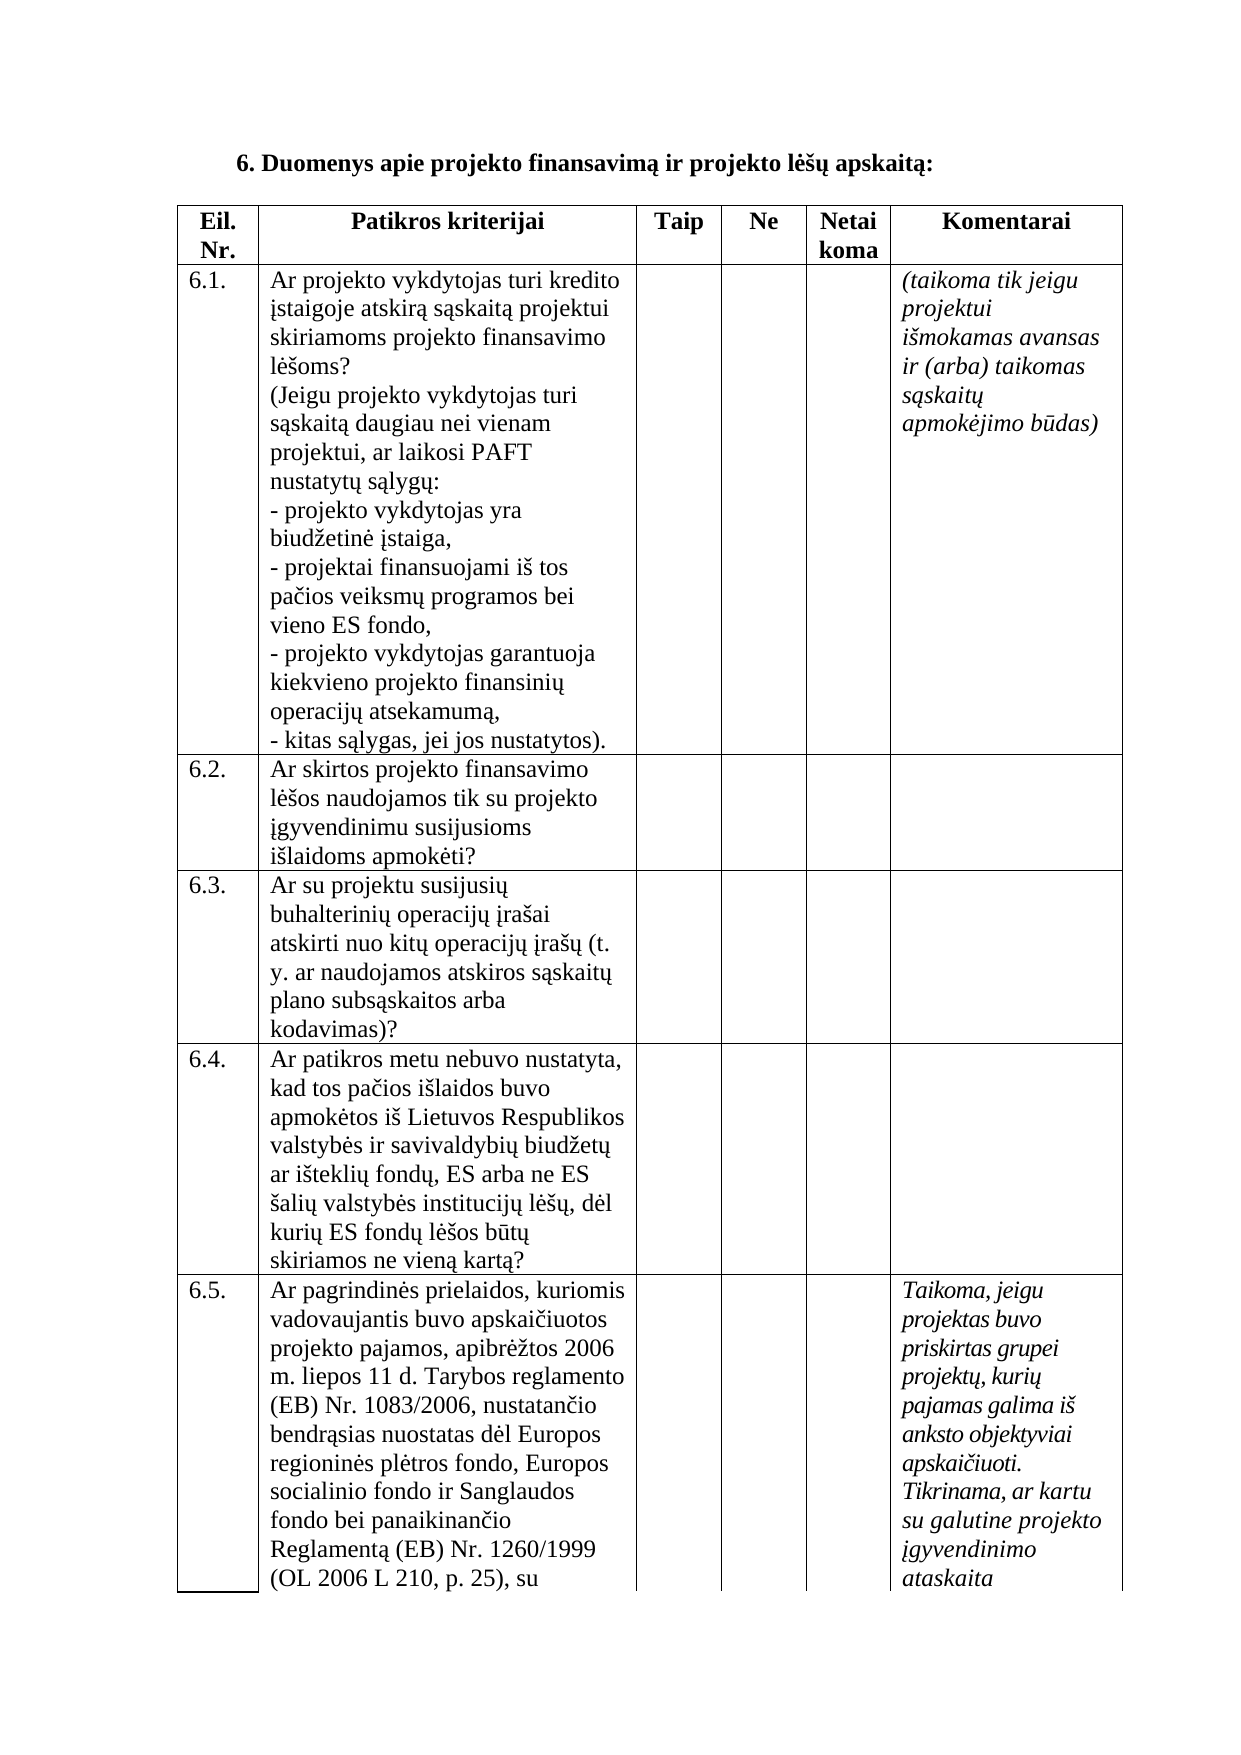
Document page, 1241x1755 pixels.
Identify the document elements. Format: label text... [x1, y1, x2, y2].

table_cell [637, 265, 721, 753]
table_header Ne [722, 206, 806, 264]
table_cell [722, 755, 806, 869]
table_cell 6.1. [178, 265, 258, 753]
table_cell [807, 265, 890, 753]
table_cell (taikoma tik jeigu projektui išmokamas avansas ir (arba) taikomas sąskaitų apmokėjimo būdas) [891, 265, 1122, 753]
table_cell 6.2. [178, 755, 258, 869]
table_cell Ar projekto vykdytojas turi kredito įstaigoje atskirą sąskaitą projektui skiriamoms projekto finansavimo lėšoms? (Jeigu projekto vykdytojas turi sąskaitą daugiau nei vienam projektui, ar laikosi PAFT nustatytų sąlygų: - projekto vykdytojas yra biudžetinė įstaiga, - projektai finansuojami iš tos pačios veiksmų programos bei vieno ES fondo, - projekto vykdytojas garantuoja kiekvieno projekto finansinių operacijų atsekamumą, - kitas sąlygas, jei jos nustatytos). [259, 265, 636, 753]
table_cell [891, 871, 1122, 1043]
text 6. Duomenys apie projekto finansavimą ir projekto lėšų apskaitą: [177, 148, 1122, 176]
table_cell [722, 265, 806, 753]
table_cell [637, 1044, 721, 1274]
table_cell [722, 1044, 806, 1274]
table_header Taip [637, 206, 721, 264]
table_cell Taikoma, jeigu projektas buvo priskirtas grupei projektų, kurių pajamas galima iš anksto objektyviai apskaičiuoti. Tikrinama, ar kartu su galutine projekto įgyvendinimo ataskaita [891, 1275, 1122, 1591]
table_cell Ar pagrindinės prielaidos, kuriomis vadovaujantis buvo apskaičiuotos projekto pajamos, apibrėžtos 2006 m. liepos 11 d. Tarybos reglamento (EB) Nr. 1083/2006, nustatančio bendrąsias nuostatas dėl Europos regioninės plėtros fondo, Europos socialinio fondo ir Sanglaudos fondo bei panaikinančio Reglamentą (EB) Nr. 1260/1999 (OL 2006 L 210, p. 25), su [259, 1275, 636, 1591]
table_cell [637, 871, 721, 1043]
table_cell [807, 1275, 890, 1591]
table_header Netaikoma [807, 206, 890, 264]
table_header Eil. Nr. [178, 206, 258, 264]
table_cell 6.3. [178, 871, 258, 1043]
table_header Patikros kriterijai [259, 206, 636, 264]
table_cell 6.4. [178, 1044, 258, 1274]
table_cell [891, 755, 1122, 869]
table_cell [807, 871, 890, 1043]
table_cell Ar skirtos projekto finansavimo lėšos naudojamos tik su projekto įgyvendinimu susijusioms išlaidoms apmokėti? [259, 755, 636, 869]
table_cell [807, 755, 890, 869]
table_cell [722, 871, 806, 1043]
table_cell [722, 1275, 806, 1591]
table_cell [637, 1275, 721, 1591]
table_cell [807, 1044, 890, 1274]
table_cell [891, 1044, 1122, 1274]
table_cell Ar su projektu susijusių buhalterinių operacijų įrašai atskirti nuo kitų operacijų įrašų (t. y. ar naudojamos atskiros sąskaitų plano subsąskaitos arba kodavimas)? [259, 871, 636, 1043]
table_cell Ar patikros metu nebuvo nustatyta, kad tos pačios išlaidos buvo apmokėtos iš Lietuvos Respublikos valstybės ir savivaldybių biudžetų ar išteklių fondų, ES arba ne ES šalių valstybės institucijų lėšų, dėl kurių ES fondų lėšos būtų skiriamos ne vieną kartą? [259, 1044, 636, 1274]
table_cell 6.5. [178, 1275, 258, 1591]
table_header Komentarai [891, 206, 1122, 264]
table_cell [637, 755, 721, 869]
